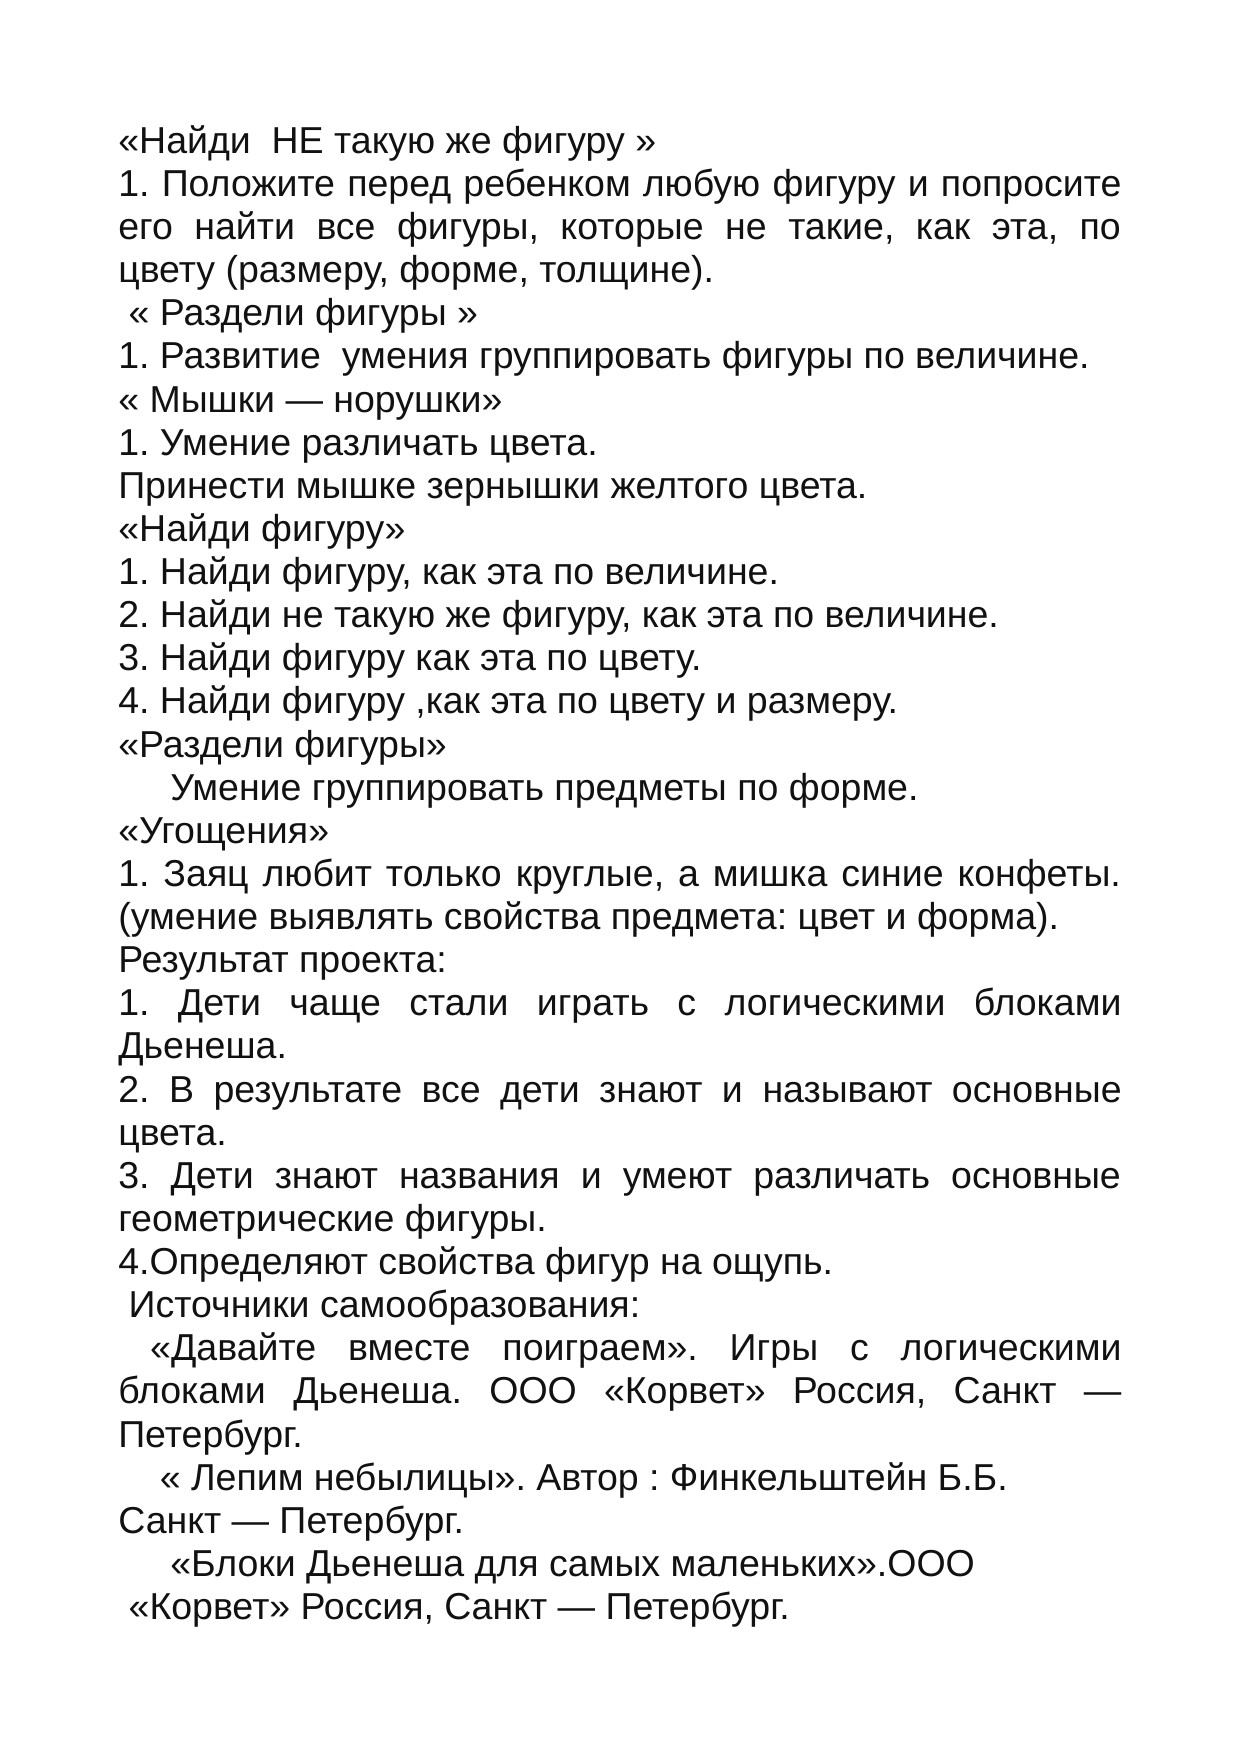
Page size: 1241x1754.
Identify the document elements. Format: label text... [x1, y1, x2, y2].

text 2. В результате все дети знают и называют основные цвета. [118, 1067, 1122, 1153]
text « Лепим небылицы». Автор : Финкельштейн Б.Б. [118, 1455, 1122, 1498]
text 1. Найди фигуру, как эта по величине. [118, 549, 1122, 592]
text « Мышки — норушки» [118, 377, 1122, 420]
text «Блоки Дьенеша для самых маленьких».ООО [118, 1541, 1122, 1584]
text «Раздели фигуры» [118, 722, 1122, 765]
text «Корвет» Россия, Санкт — Петербург. [118, 1584, 1122, 1627]
text 3. Найди фигуру как эта по цвету. [118, 636, 1122, 679]
text «Угощения» [118, 808, 1122, 851]
text «Давайте вместе поиграем». Игры с логическими блоками Дьенеша. ООО «Корвет» Россия, Санкт — Петербург. [118, 1326, 1122, 1455]
text 1. Развитие умения группировать фигуры по величине. [118, 334, 1122, 377]
text 4. Найди фигуру ,как эта по цвету и размеру. [118, 679, 1122, 722]
text Результат проекта: [118, 937, 1122, 981]
text 1. Дети чаще стали играть с логическими блоками Дьенеша. [118, 981, 1122, 1067]
text 3. Дети знают названия и умеют различать основные геометрические фигуры. [118, 1153, 1122, 1239]
text 1. Заяц любит только круглые, а мишка синие конфеты.(умение выявлять свойства предмета: цвет и форма). [118, 851, 1122, 937]
text Санкт — Петербург. [118, 1498, 1122, 1541]
text Источники самообразования: [118, 1282, 1122, 1326]
text 4.Определяют свойства фигур на ощупь. [118, 1239, 1122, 1282]
text «Найди фигуру» [118, 506, 1122, 549]
text « Раздели фигуры » [118, 291, 1122, 334]
text Умение группировать предметы по форме. [118, 765, 1122, 808]
text «Найди НЕ такую же фигуру » [118, 118, 1122, 161]
text 1. Положите перед ребенком любую фигуру и попросите его найти все фигуры, которые не такие, как эта, по цвету (размеру, форме, толщине). [118, 161, 1122, 291]
text 1. Умение различать цвета. [118, 420, 1122, 463]
text Принести мышке зернышки желтого цвета. [118, 463, 1122, 506]
text 2. Найди не такую же фигуру, как эта по величине. [118, 592, 1122, 636]
